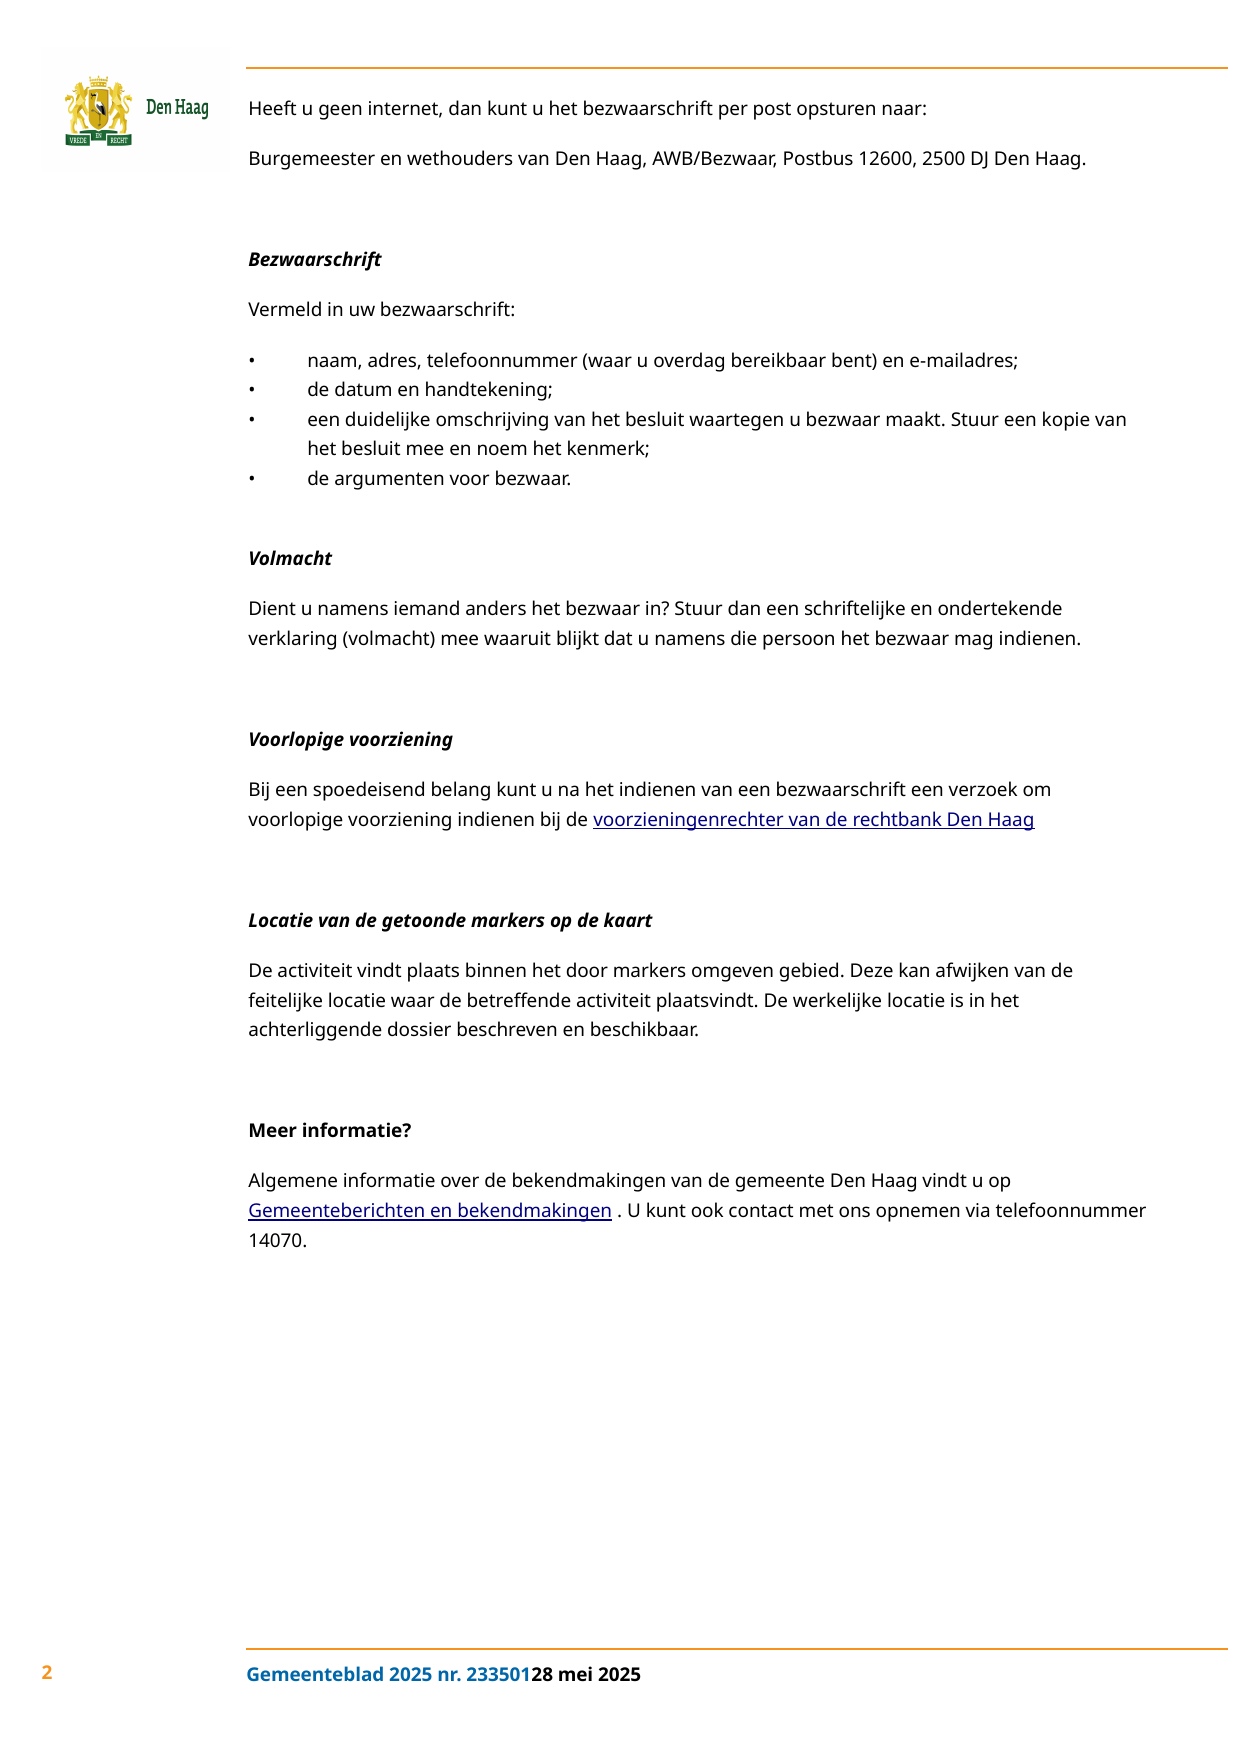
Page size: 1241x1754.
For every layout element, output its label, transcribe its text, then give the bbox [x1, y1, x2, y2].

list naam, adres, telefoonnummer (waar u overdag bereikbaar bent) en e-mailadres; [248, 347, 1152, 373]
text Locatie van de getoonde markers op de kaart [248, 907, 1152, 933]
list de argumenten voor bezwaar. [248, 465, 1152, 491]
text Dient u namens iemand anders het bezwaar in? Stuur dan een schriftelijke en ondertekende verklaring (volmacht) mee waaruit blijkt dat u namens die persoon het bezwaar mag indienen. [248, 596, 1152, 651]
text Meer informatie? [248, 1117, 1152, 1143]
text De activiteit vindt plaats binnen het door markers omgeven gebied. Deze kan afwijken van de feitelijke locatie waar de betreffende activiteit plaatsvindt. De werkelijke locatie is in het achterliggende dossier beschreven en beschikbaar. [248, 957, 1152, 1042]
text Bezwaarschrift [248, 246, 1152, 272]
list de datum en handtekening; [248, 376, 1152, 402]
text Volmacht [248, 545, 1152, 571]
text Algemene informatie over de bekendmakingen van de gemeente Den Haag vindt u op Gemeenteberichten en bekendmakingen . U kunt ook contact met ons opnemen via telefoonnummer 14070. [248, 1168, 1152, 1253]
list een duidelijke omschrijving van het besluit waartegen u bezwaar maakt. Stuur een kopie van het besluit mee en noem het kenmerk; [248, 406, 1152, 461]
text Voorlopige voorziening [248, 726, 1152, 752]
text Burgemeester en wethouders van Den Haag, AWB/Bezwaar, Postbus 12600, 2500 DJ Den Haag. [248, 145, 1152, 171]
picture [41, 47, 231, 172]
text Bij een spoedeisend belang kunt u na het indienen van een bezwaarschrift een verzoek om voorlopige voorziening indienen bij de voorzieningenrechter van de rechtbank Den Haag [248, 776, 1152, 832]
text Heeft u geen internet, dan kunt u het bezwaarschrift per post opsturen naar: [248, 95, 1152, 121]
text Vermeld in uw bezwaarschrift: [248, 296, 1152, 322]
